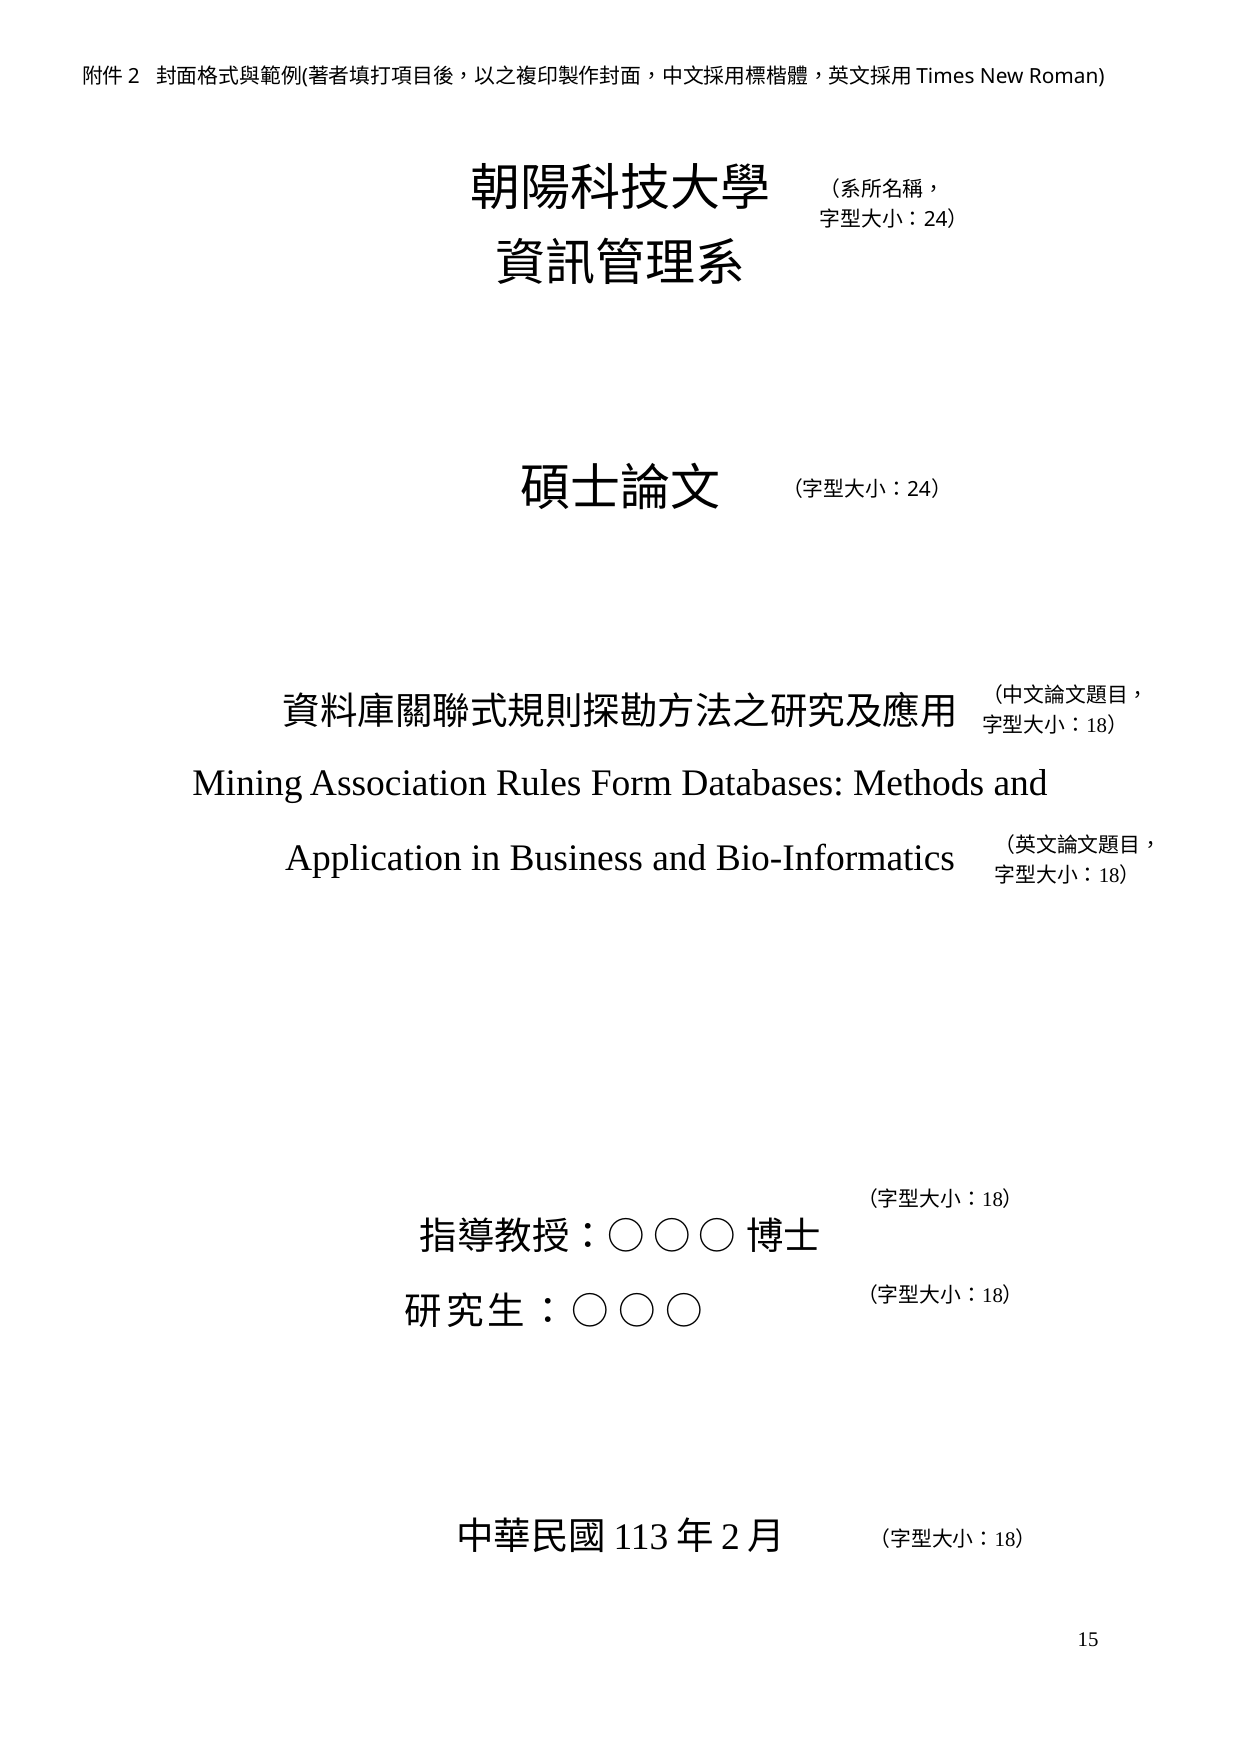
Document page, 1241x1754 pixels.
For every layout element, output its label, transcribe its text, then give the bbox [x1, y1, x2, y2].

text 字型大小：18） [994, 858, 1152, 889]
text 朝陽科技大學 [142, 146, 1098, 221]
text 附件2 封面格式與範例(著者填打項目後，以之複印製作封面，中文採用標楷體，英文採用Times New Roman) [82, 59, 1114, 90]
text 研究生：○ ○ ○ [142, 1271, 1098, 1346]
text Mining Association Rules Form Databases: Methods and Application in Business and Bio-Informatics [142, 746, 1098, 896]
text 指導教授：○ ○ ○ 博士 [142, 1196, 1098, 1271]
text （字型大小：24） [782, 472, 952, 502]
text （系所名稱， [819, 172, 971, 202]
text 碩士論文 [142, 446, 1098, 521]
text 資料庫關聯式規則探勘方法之研究及應用 [142, 671, 967, 746]
text 字型大小：24） [819, 202, 971, 233]
text 字型大小：18） [982, 708, 1164, 739]
text （英文論文題目， [994, 828, 1152, 858]
text （字型大小：18） [869, 1522, 1039, 1552]
text 中華民國113年2月 [142, 1496, 1098, 1571]
text 資訊管理系 [142, 221, 1098, 296]
text （字型大小：18） [857, 1183, 1039, 1213]
text （中文論文題目， [982, 678, 1164, 708]
text （字型大小：18） [857, 1278, 1027, 1308]
